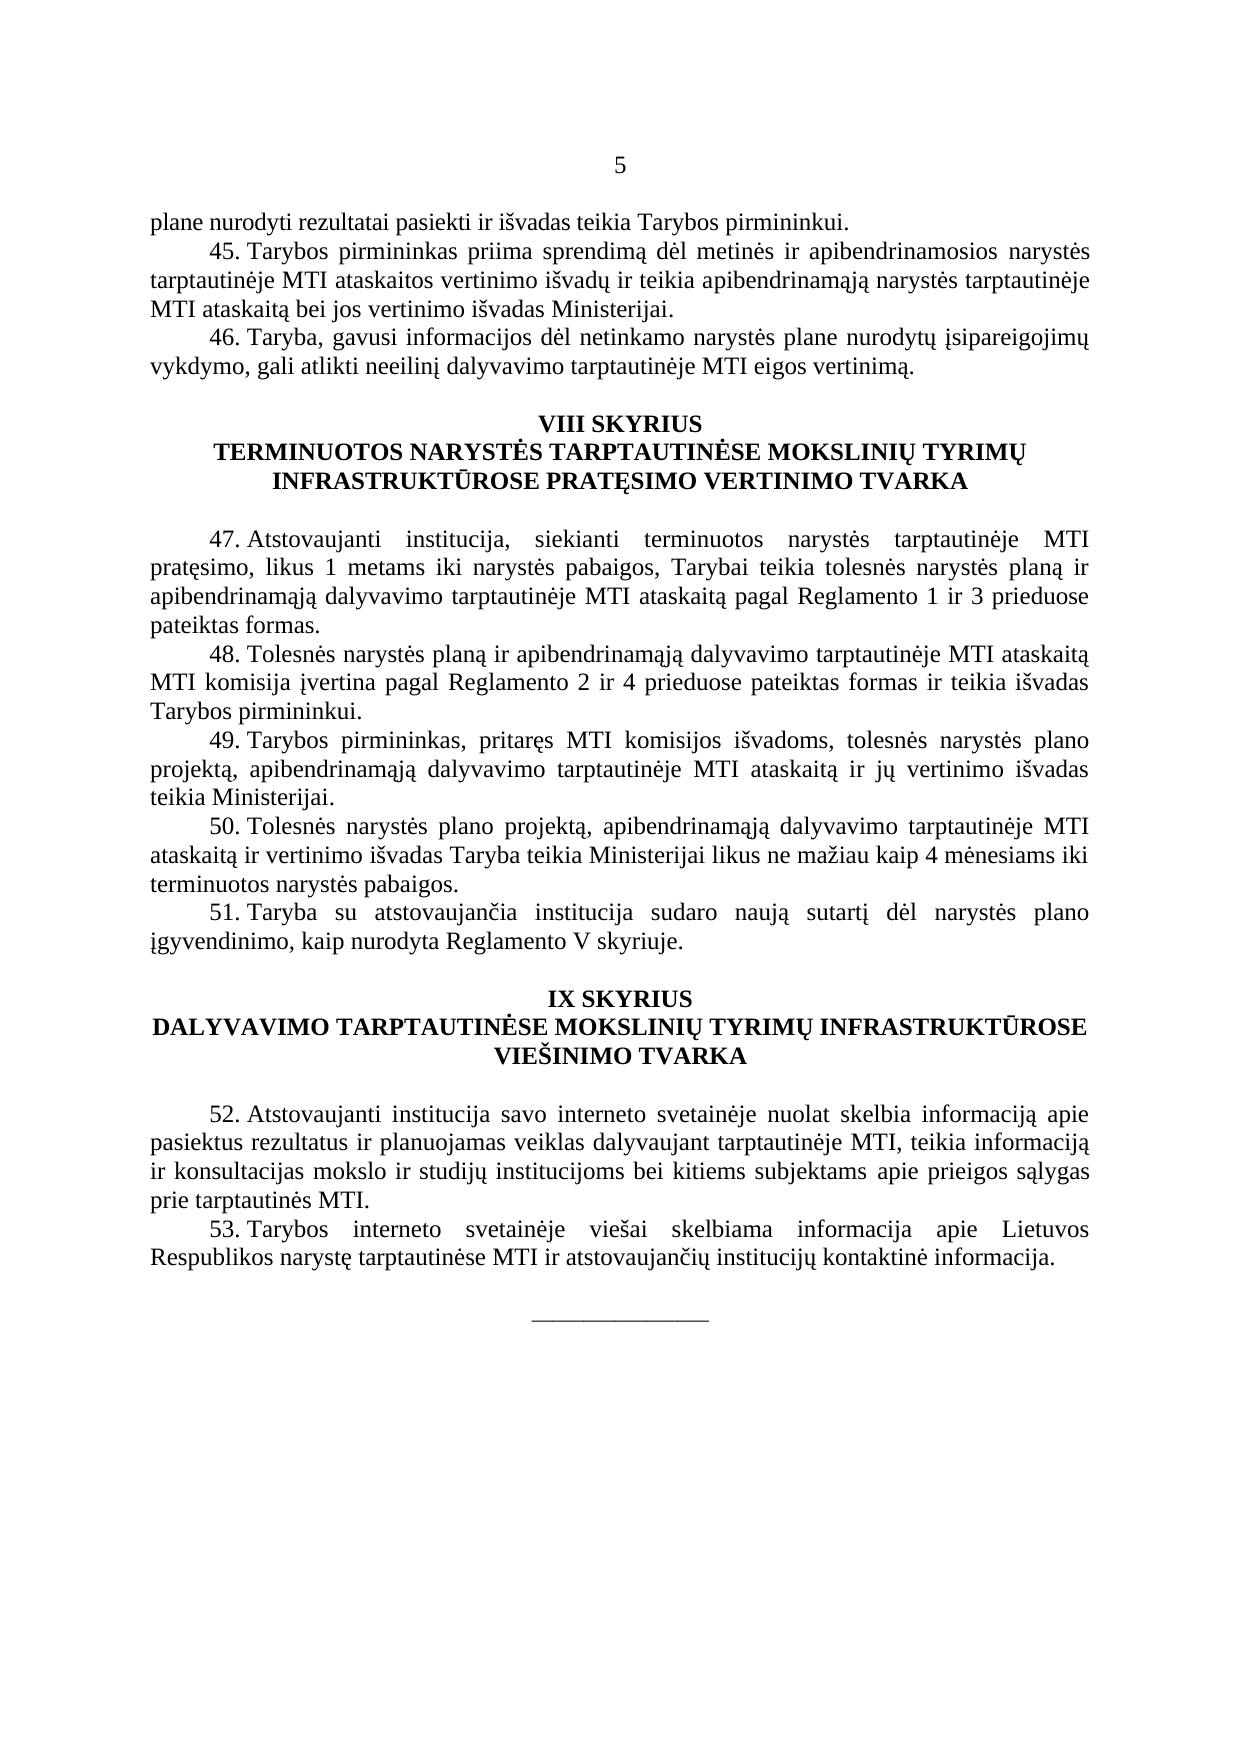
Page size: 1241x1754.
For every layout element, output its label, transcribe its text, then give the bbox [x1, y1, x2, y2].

text _________________ [150, 1300, 1090, 1324]
text VIII SKYRIUS [150, 409, 1090, 437]
text TERMINUOTOS NARYSTĖS TARPTAUTINĖSE mokslinių tyrimų infrastruktūrosE PRATĘSIMO VERTINIMO TVARKA [150, 437, 1090, 495]
text 53. Tarybos interneto svetainėje viešai skelbiama informacija apie Lietuvos Respublikos narystę tarptautinėse MTI ir atstovaujančių institucijų kontaktinė informacija. [150, 1214, 1090, 1271]
text 51. Taryba su atstovaujančia institucija sudaro naują sutartį dėl narystės plano įgyvendinimo, kaip nurodyta Reglamento V skyriuje. [150, 897, 1090, 955]
text 52. Atstovaujanti institucija savo interneto svetainėje nuolat skelbia informaciją apie pasiektus rezultatus ir planuojamas veiklas dalyvaujant tarptautinėje MTI, teikia informaciją ir konsultacijas mokslo ir studijų institucijoms bei kitiems subjektams apie prieigos sąlygas prie tarptautinės MTI. [150, 1099, 1090, 1214]
text Dalyvavimo TARPTAUTINĖSE mokslinių tyrimų infrastruktūrosE viešinimo TVARKA [150, 1012, 1090, 1070]
text 45. Tarybos pirmininkas priima sprendimą dėl metinės ir apibendrinamosios narystės tarptautinėje MTI ataskaitos vertinimo išvadų ir teikia apibendrinamąją narystės tarptautinėje MTI ataskaitą bei jos vertinimo išvadas Ministerijai. [150, 236, 1090, 322]
text plane nurodyti rezultatai pasiekti ir išvadas teikia Tarybos pirmininkui. [150, 207, 1090, 236]
text 50. Tolesnės narystės plano projektą, apibendrinamąją dalyvavimo tarptautinėje MTI ataskaitą ir vertinimo išvadas Taryba teikia Ministerijai likus ne mažiau kaip 4 mėnesiams iki terminuotos narystės pabaigos. [150, 811, 1090, 897]
text 47. Atstovaujanti institucija, siekianti terminuotos narystės tarptautinėje MTI pratęsimo, likus 1 metams iki narystės pabaigos, Tarybai teikia tolesnės narystės planą ir apibendrinamąją dalyvavimo tarptautinėje MTI ataskaitą pagal Reglamento 1 ir 3 prieduose pateiktas formas. [150, 524, 1090, 639]
text IX SKYRIUS [150, 984, 1090, 1012]
text 48. Tolesnės narystės planą ir apibendrinamąją dalyvavimo tarptautinėje MTI ataskaitą MTI komisija įvertina pagal Reglamento 2 ir 4 prieduose pateiktas formas ir teikia išvadas Tarybos pirmininkui. [150, 639, 1090, 725]
text 49. Tarybos pirmininkas, pritaręs MTI komisijos išvadoms, tolesnės narystės plano projektą, apibendrinamąją dalyvavimo tarptautinėje MTI ataskaitą ir jų vertinimo išvadas teikia Ministerijai. [150, 725, 1090, 811]
text 46. Taryba, gavusi informacijos dėl netinkamo narystės plane nurodytų įsipareigojimų vykdymo, gali atlikti neeilinį dalyvavimo tarptautinėje MTI eigos vertinimą. [150, 322, 1090, 380]
